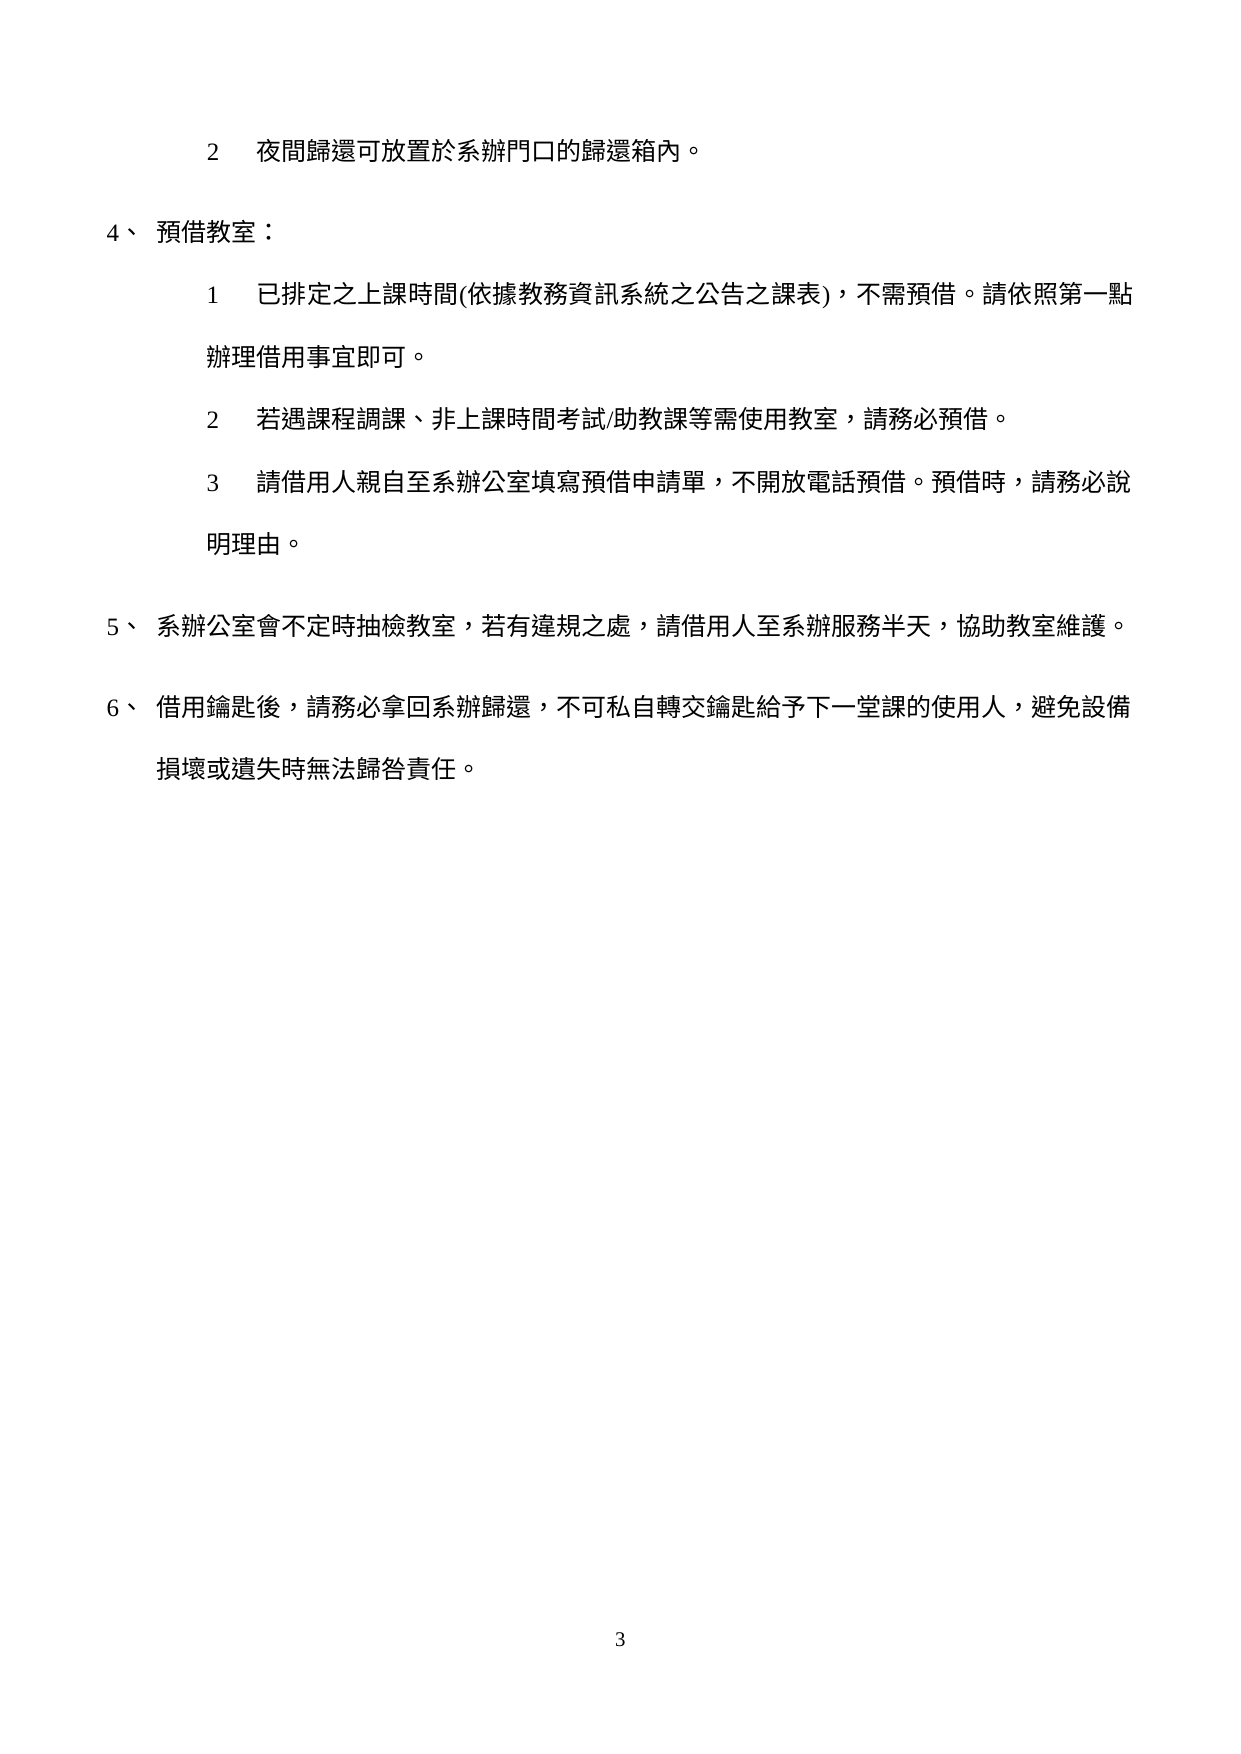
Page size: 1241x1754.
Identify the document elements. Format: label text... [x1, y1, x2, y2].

list 預借教室： [106, 189, 1134, 251]
list 夜間歸還可放置於系辦門口的歸還箱內。 [207, 108, 1134, 170]
list 已排定之上課時間(依據教務資訊系統之公告之課表)，不需預借。請依照第一點辦理借用事宜即可。 [206, 251, 1134, 376]
list 系辦公室會不定時抽檢教室，若有違規之處，請借用人至系辦服務半天，協助教室維護。 [106, 583, 1134, 645]
list 借用鑰匙後，請務必拿回系辦歸還，不可私自轉交鑰匙給予下一堂課的使用人，避免設備損壞或遺失時無法歸咎責任。 [106, 664, 1134, 789]
list 請借用人親自至系辦公室填寫預借申請單，不開放電話預借。預借時，請務必說明理由。 [206, 439, 1134, 564]
list 若遇課程調課、非上課時間考試/助教課等需使用教室，請務必預借。 [206, 376, 1134, 439]
